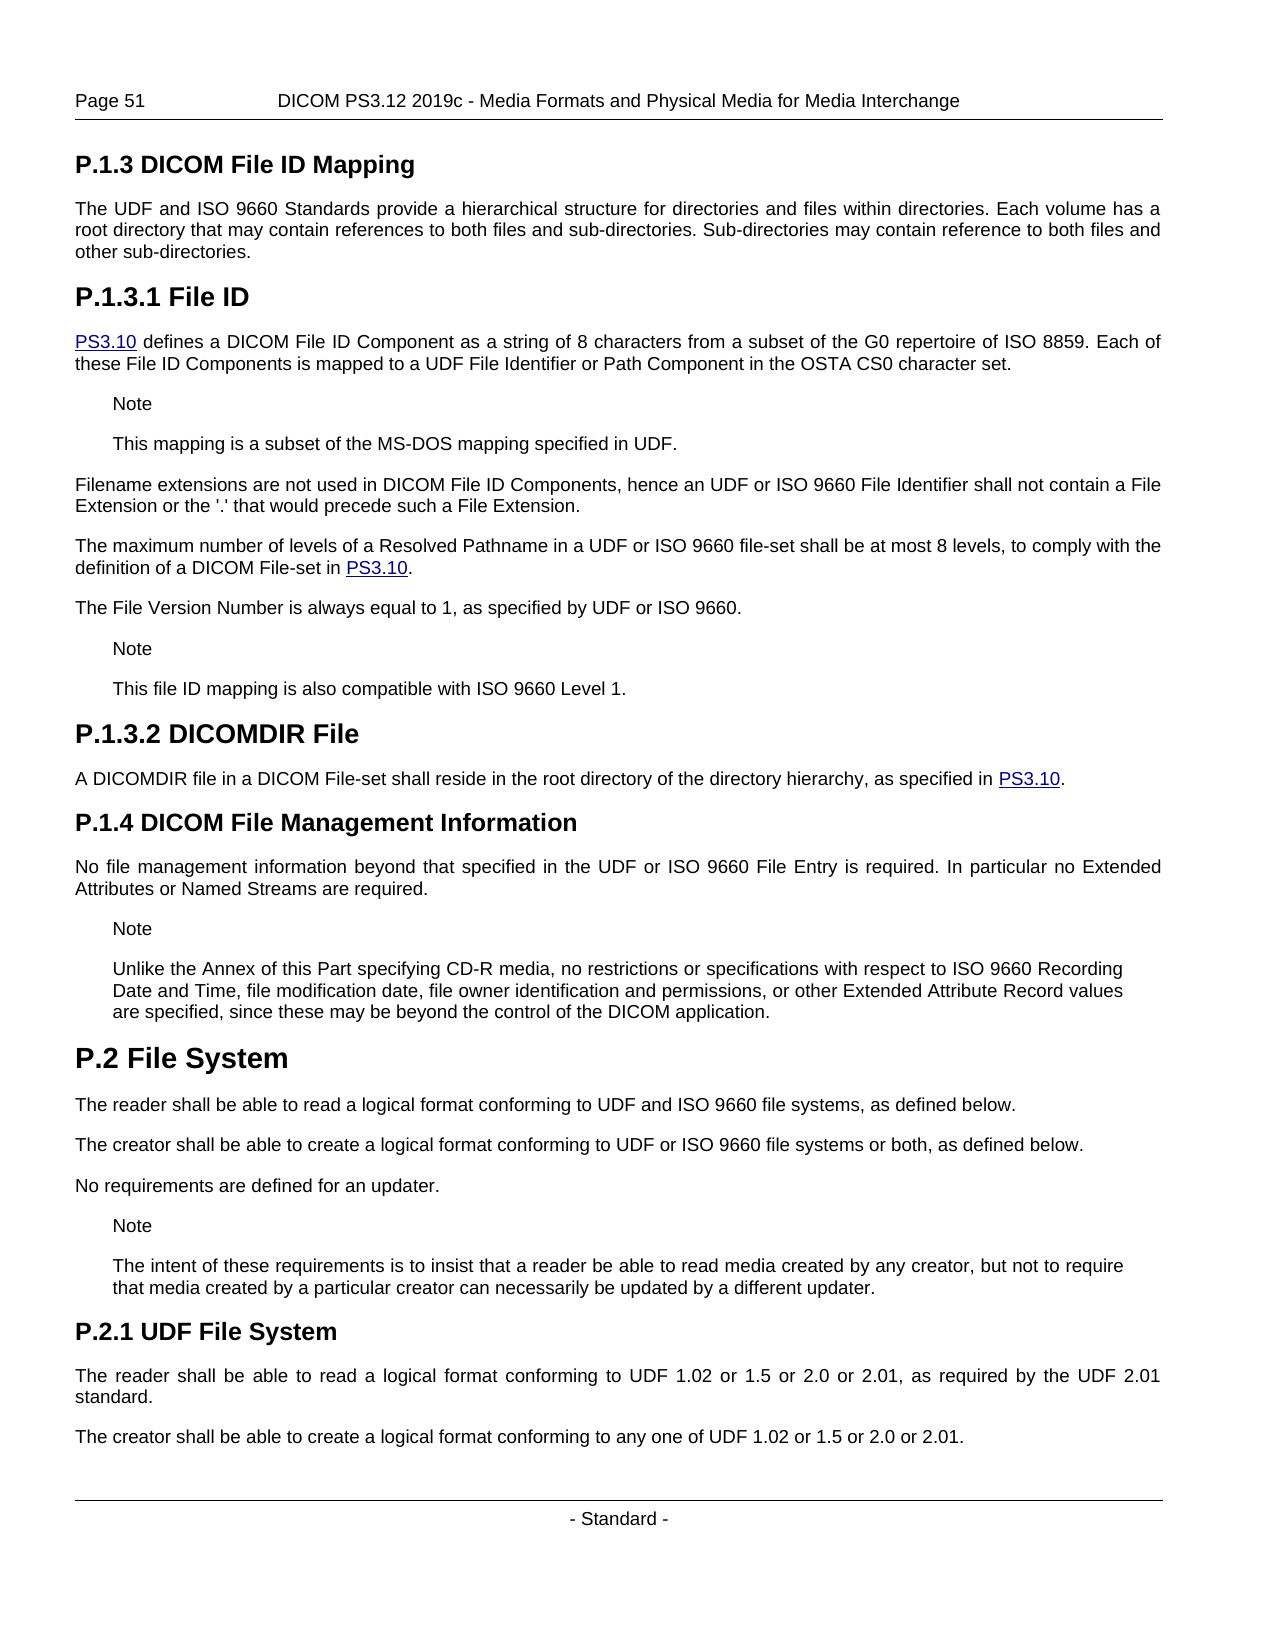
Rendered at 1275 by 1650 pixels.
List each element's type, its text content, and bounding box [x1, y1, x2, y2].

text This mapping is a subset of the MS-DOS mapping specified in UDF. [112, 433, 1125, 455]
text The reader shall be able to read a logical format conforming to UDF and ISO 9660 file systems, as defined below. [75, 1094, 1162, 1115]
text The creator shall be able to create a logical format conforming to UDF or ISO 9660 file systems or both, as defined below. [75, 1134, 1162, 1156]
text The maximum number of levels of a Resolved Pathname in a UDF or ISO 9660 file-set shall be at most 8 levels, to comply with the definition of a DICOM File-set in PS3.10. [75, 535, 1162, 578]
text Note [112, 1215, 1125, 1236]
text This file ID mapping is also compatible with ISO 9660 Level 1. [112, 678, 1125, 699]
text Note [112, 918, 1125, 939]
text PS3.10 defines a DICOM File ID Component as a string of 8 characters from a subset of the G0 repertoire of ISO 8859. Each of these File ID Components is mapped to a UDF File Identifier or Path Component in the OSTA CS0 character set. [75, 331, 1162, 374]
text Filename extensions are not used in DICOM File ID Components, hence an UDF or ISO 9660 File Identifier shall not contain a File Extension or the '.' that would precede such a File Extension. [75, 473, 1162, 517]
text Note [112, 393, 1125, 414]
text The creator shall be able to create a logical format conforming to any one of UDF 1.02 or 1.5 or 2.0 or 2.01. [75, 1426, 1162, 1448]
text P.2.1 UDF File System [75, 1317, 1162, 1346]
text No requirements are defined for an updater. [75, 1174, 1162, 1196]
text The reader shall be able to read a logical format conforming to UDF 1.02 or 1.5 or 2.0 or 2.01, as required by the UDF 2.01 standard. [75, 1364, 1162, 1408]
text Note [112, 637, 1125, 659]
text The File Version Number is always equal to 1, as specified by UDF or ISO 9660. [75, 597, 1162, 619]
text The intent of these requirements is to insist that a reader be able to read media created by any creator, but not to require that media created by a particular creator can necessarily be updated by a different updater. [112, 1255, 1125, 1298]
text A DICOMDIR file in a DICOM File-set shall reside in the root directory of the directory hierarchy, as specified in PS3.10. [75, 768, 1162, 790]
text The UDF and ISO 9660 Standards provide a hierarchical structure for directories and files within directories. Each volume has a root directory that may contain references to both files and sub-directories. Sub-directories may contain reference to both files and other sub-directories. [75, 197, 1162, 262]
text P.1.3 DICOM File ID Mapping [75, 150, 1162, 179]
text P.1.4 DICOM File Management Information [75, 808, 1162, 837]
text P.2 File System [75, 1042, 1162, 1075]
text P.1.3.1 File ID [75, 281, 1162, 312]
text Unlike the Annex of this Part specifying CD-R media, no restrictions or specifications with respect to ISO 9660 Recording Date and Time, file modification date, file owner identification and permissions, or other Extended Attribute Record values are specified, since these may be beyond the control of the DICOM application. [112, 958, 1125, 1023]
text P.1.3.2 DICOMDIR File [75, 718, 1162, 749]
text No file management information beyond that specified in the UDF or ISO 9660 File Entry is required. In particular no Extended Attributes or Named Streams are required. [75, 856, 1162, 899]
